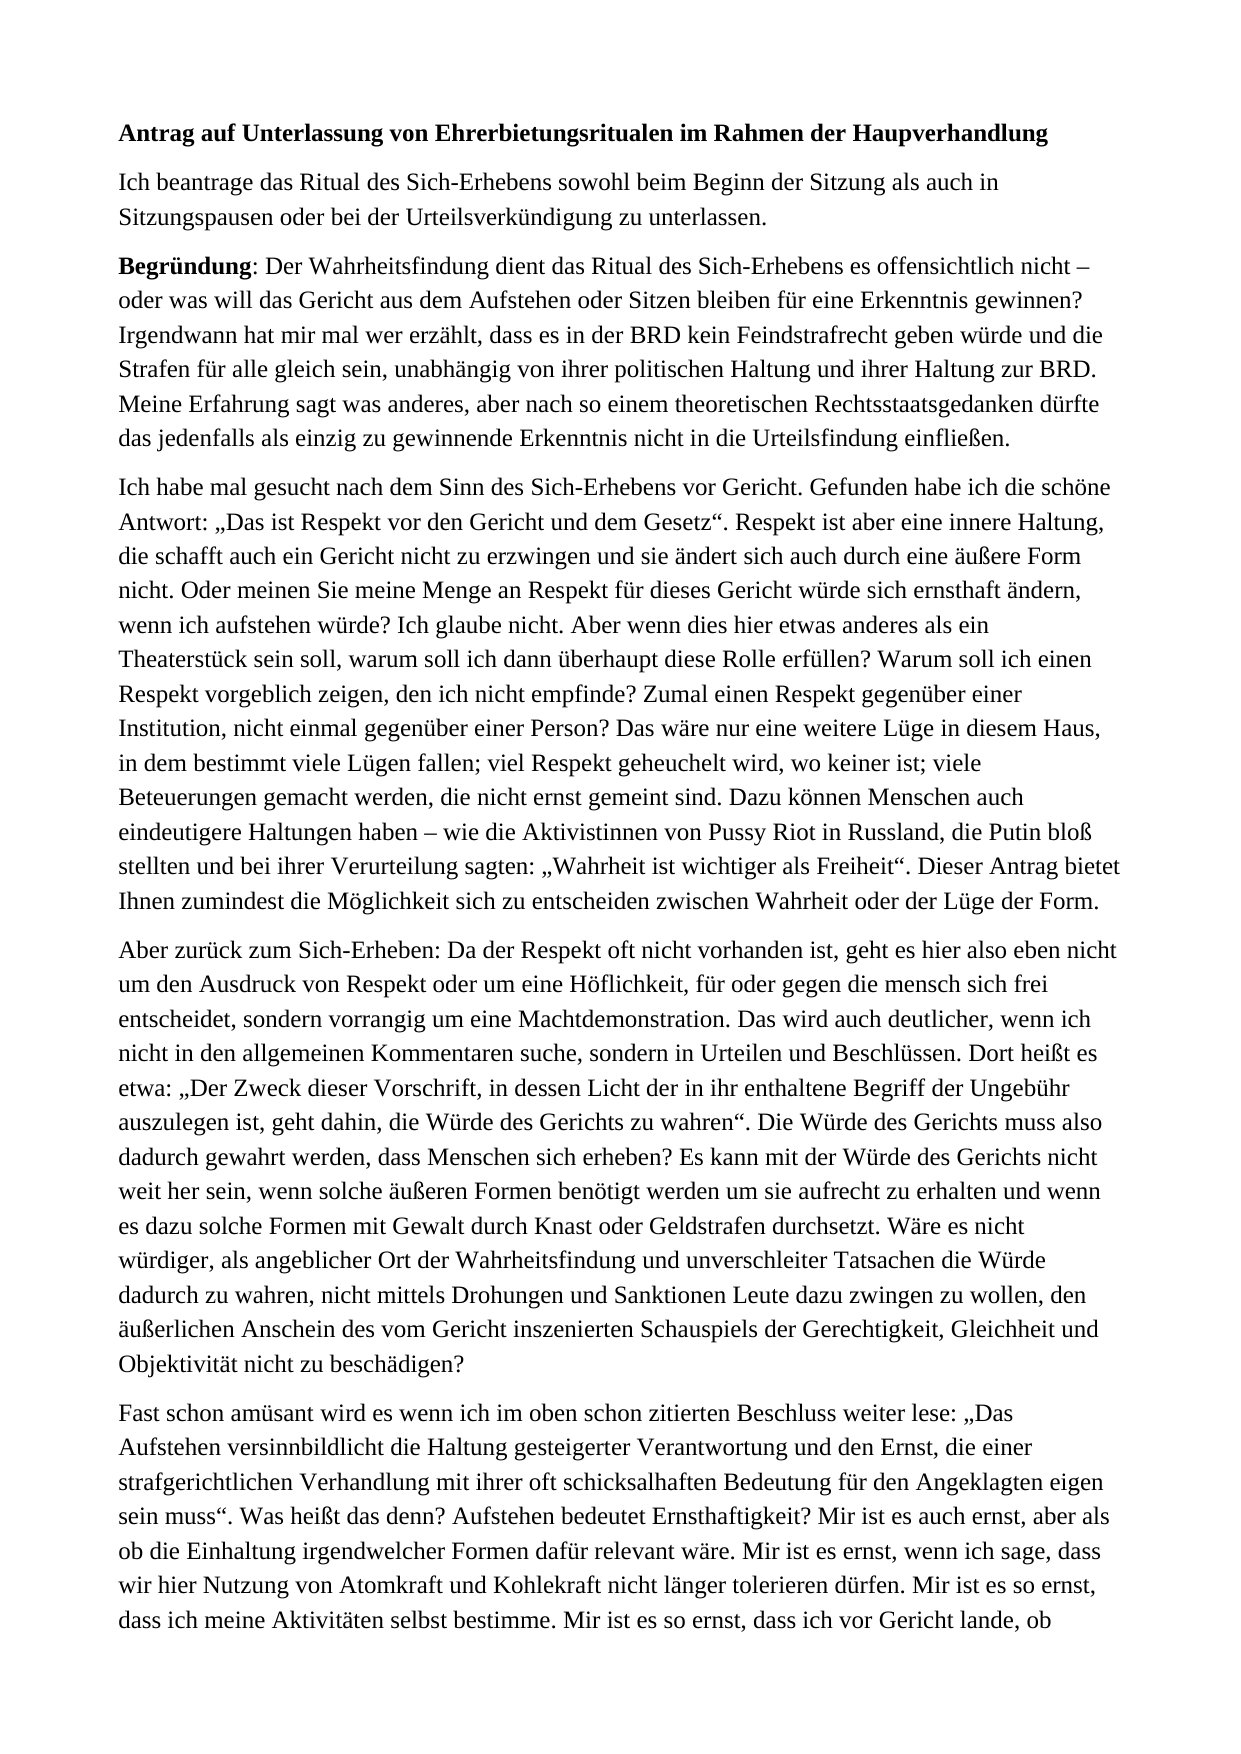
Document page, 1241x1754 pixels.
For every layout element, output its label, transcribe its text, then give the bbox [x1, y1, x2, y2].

text Antrag auf Unterlassung von Ehrerbietungsritualen im Rahmen der Haupverhandlung [118, 118, 1122, 147]
text Ich habe mal gesucht nach dem Sinn des Sich-Erhebens vor Gericht. Gefunden habe ich die schöne Antwort: „Das ist Respekt vor den Gericht und dem Gesetz“. Respekt ist aber eine innere Haltung, die schafft auch ein Gericht nicht zu erzwingen und sie ändert sich auch durch eine äußere Form nicht. Oder meinen Sie meine Menge an Respekt für dieses Gericht würde sich ernsthaft ändern, wenn ich aufstehen würde? Ich glaube nicht. Aber wenn dies hier etwas anderes als ein Theaterstück sein soll, warum soll ich dann überhaupt diese Rolle erfüllen? Warum soll ich einen Respekt vorgeblich zeigen, den ich nicht empfinde? Zumal einen Respekt gegenüber einer Institution, nicht einmal gegenüber einer Person? Das wäre nur eine weitere Lüge in diesem Haus, in dem bestimmt viele Lügen fallen; viel Respekt geheuchelt wird, wo keiner ist; viele Beteuerungen gemacht werden, die nicht ernst gemeint sind. Dazu können Menschen auch eindeutigere Haltungen haben – wie die Aktivistinnen von Pussy Riot in Russland, die Putin bloß stellten und bei ihrer Verurteilung sagten: „Wahrheit ist wichtiger als Freiheit“. Dieser Antrag bietet Ihnen zumindest die Möglichkeit sich zu entscheiden zwischen Wahrheit oder der Lüge der Form. [118, 472, 1122, 915]
text Begründung: Der Wahrheitsfindung dient das Ritual des Sich-Erhebens es offensichtlich nicht – oder was will das Gericht aus dem Aufstehen oder Sitzen bleiben für eine Erkenntnis gewinnen? Irgendwann hat mir mal wer erzählt, dass es in der BRD kein Feindstrafrecht geben würde und die Strafen für alle gleich sein, unabhängig von ihrer politischen Haltung und ihrer Haltung zur BRD. Meine Erfahrung sagt was anderes, aber nach so einem theoretischen Rechtsstaatsgedanken dürfte das jedenfalls als einzig zu gewinnende Erkenntnis nicht in die Urteilsfindung einfließen. [118, 251, 1122, 452]
text Aber zurück zum Sich-Erheben: Da der Respekt oft nicht vorhanden ist, geht es hier also eben nicht um den Ausdruck von Respekt oder um eine Höflichkeit, für oder gegen die mensch sich frei entscheidet, sondern vorrangig um eine Machtdemonstration. Das wird auch deutlicher, wenn ich nicht in den allgemeinen Kommentaren suche, sondern in Urteilen und Beschlüssen. Dort heißt es etwa: „Der Zweck dieser Vorschrift, in dessen Licht der in ihr enthaltene Begriff der Ungebühr auszulegen ist, geht dahin, die Würde des Gerichts zu wahren“. Die Würde des Gerichts muss also dadurch gewahrt werden, dass Menschen sich erheben? Es kann mit der Würde des Gerichts nicht weit her sein, wenn solche äußeren Formen benötigt werden um sie aufrecht zu erhalten und wenn es dazu solche Formen mit Gewalt durch Knast oder Geldstrafen durchsetzt. Wäre es nicht würdiger, als angeblicher Ort der Wahrheitsfindung und unverschleiter Tatsachen die Würde dadurch zu wahren, nicht mittels Drohungen und Sanktionen Leute dazu zwingen zu wollen, den äußerlichen Anschein des vom Gericht inszenierten Schauspiels der Gerechtigkeit, Gleichheit und Objektivität nicht zu beschädigen? [118, 935, 1122, 1377]
text Ich beantrage das Ritual des Sich-Erhebens sowohl beim Beginn der Sitzung als auch in Sitzungspausen oder bei der Urteilsverkündigung zu unterlassen. [118, 167, 1122, 230]
text Fast schon amüsant wird es wenn ich im oben schon zitierten Beschluss weiter lese: „Das Aufstehen versinnbildlicht die Haltung gesteigerter Verantwortung und den Ernst, die einer strafgerichtlichen Verhandlung mit ihrer oft schicksalhaften Bedeutung für den Angeklagten eigen sein muss“. Was heißt das denn? Aufstehen bedeutet Ernsthaftigkeit? Mir ist es auch ernst, aber als ob die Einhaltung irgendwelcher Formen dafür relevant wäre. Mir ist es ernst, wenn ich sage, dass wir hier Nutzung von Atomkraft und Kohlekraft nicht länger tolerieren dürfen. Mir ist es so ernst, dass ich meine Aktivitäten selbst bestimme. Mir ist es so ernst, dass ich vor Gericht lande, ob [118, 1398, 1122, 1633]
